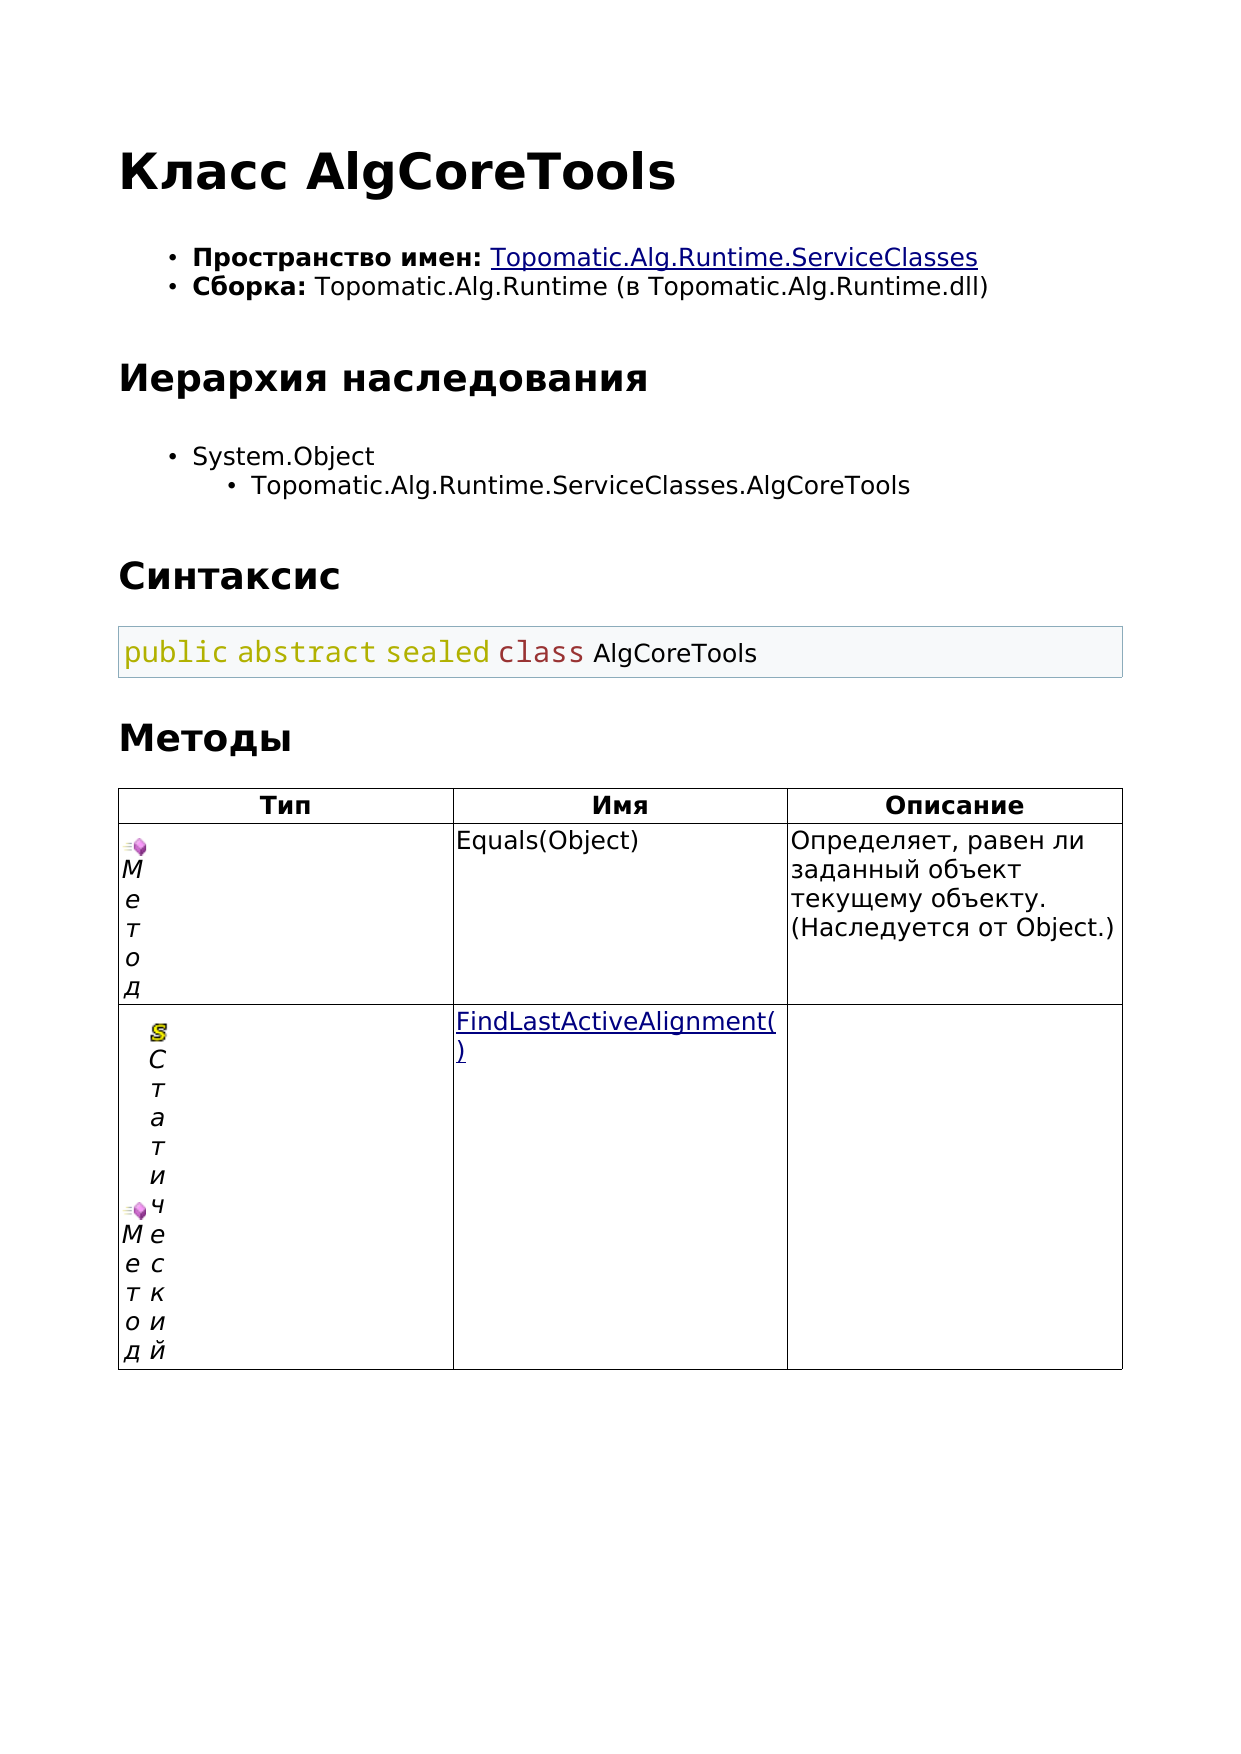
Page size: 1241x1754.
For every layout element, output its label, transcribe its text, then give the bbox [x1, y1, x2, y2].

table_cell FindLastActiveAlignment() [454, 1005, 787, 1369]
subtitle Класс AlgCoreTools [118, 143, 1122, 201]
table_header Описание [788, 789, 1122, 823]
picture [121, 838, 147, 856]
subtitle Методы [118, 717, 1122, 761]
picture [146, 1020, 172, 1045]
picture [121, 1202, 146, 1220]
table_cell [119, 824, 453, 1004]
table_header Тип [119, 789, 453, 823]
list Сборка: Topomatic.Alg.Runtime (в Topomatic.Alg.Runtime.dll) [177, 272, 1122, 302]
table_cell Определяет, равен ли заданный объект текущему объекту. (Наследуется от Object.) [788, 824, 1122, 1004]
list Topomatic.Alg.Runtime.ServiceClasses.AlgCoreTools [236, 471, 1122, 500]
table_header Имя [454, 789, 787, 823]
subtitle Иерархия наследования [118, 356, 1122, 400]
list Пространство имен: Topomatic.Alg.Runtime.ServiceClasses [177, 243, 1122, 272]
table_cell Equals(Object) [454, 824, 787, 1004]
table_header public abstract sealed class AlgCoreTools [119, 627, 1122, 677]
table_cell [119, 1005, 453, 1369]
subtitle Синтаксис [118, 554, 1122, 598]
list System.Object [177, 442, 1122, 471]
table_cell [788, 1005, 1122, 1369]
